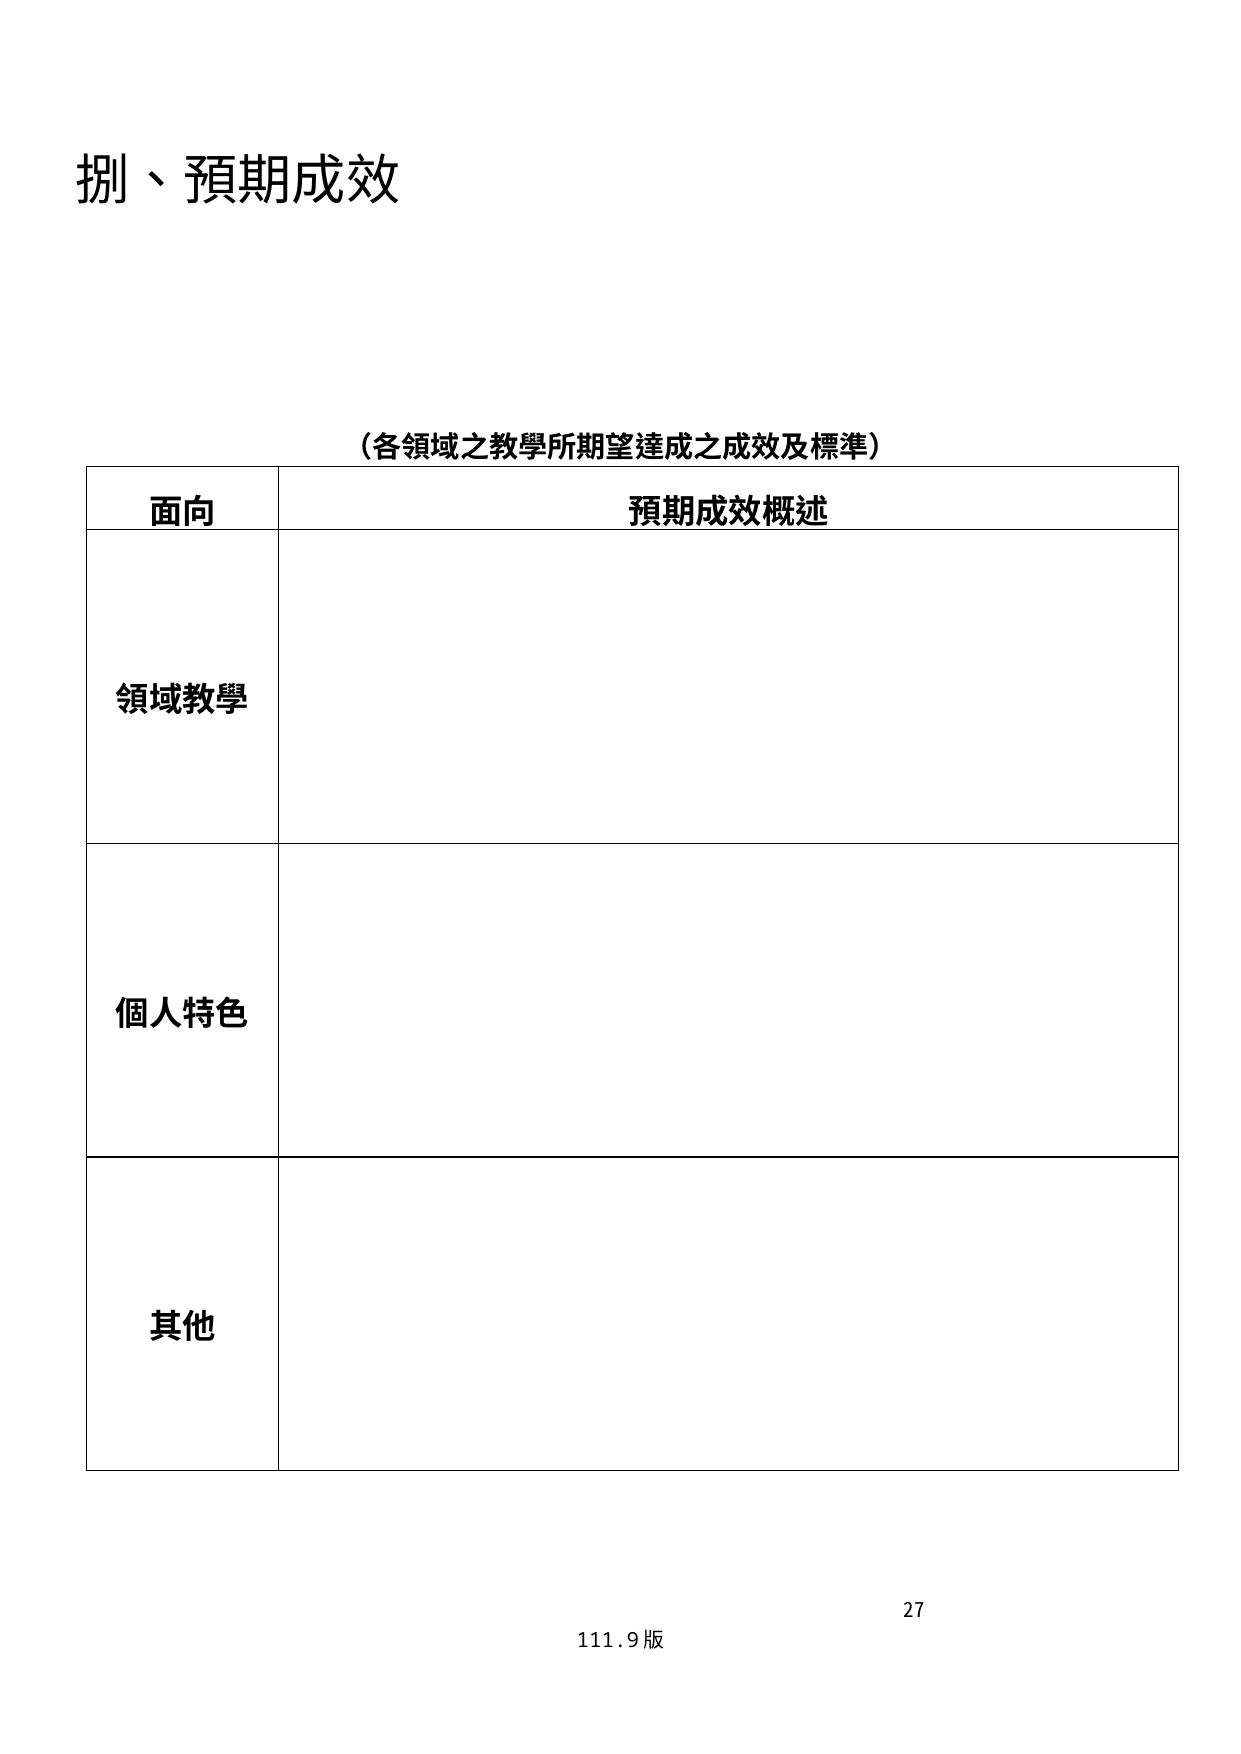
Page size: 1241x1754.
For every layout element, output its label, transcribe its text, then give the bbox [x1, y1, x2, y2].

table_cell 領域教學 [87, 530, 278, 843]
text （各領域之教學所期望達成之成效及標準） [75, 403, 1165, 466]
subtitle 捌、預期成效 [75, 103, 1165, 228]
table_cell 其他 [87, 1158, 278, 1470]
table_header 面向 [87, 467, 278, 529]
table_cell [279, 530, 1178, 843]
table_cell [279, 1158, 1178, 1470]
table_header 預期成效概述 [279, 467, 1178, 529]
table_cell [279, 844, 1178, 1156]
table_cell 個人特色 [87, 844, 278, 1156]
